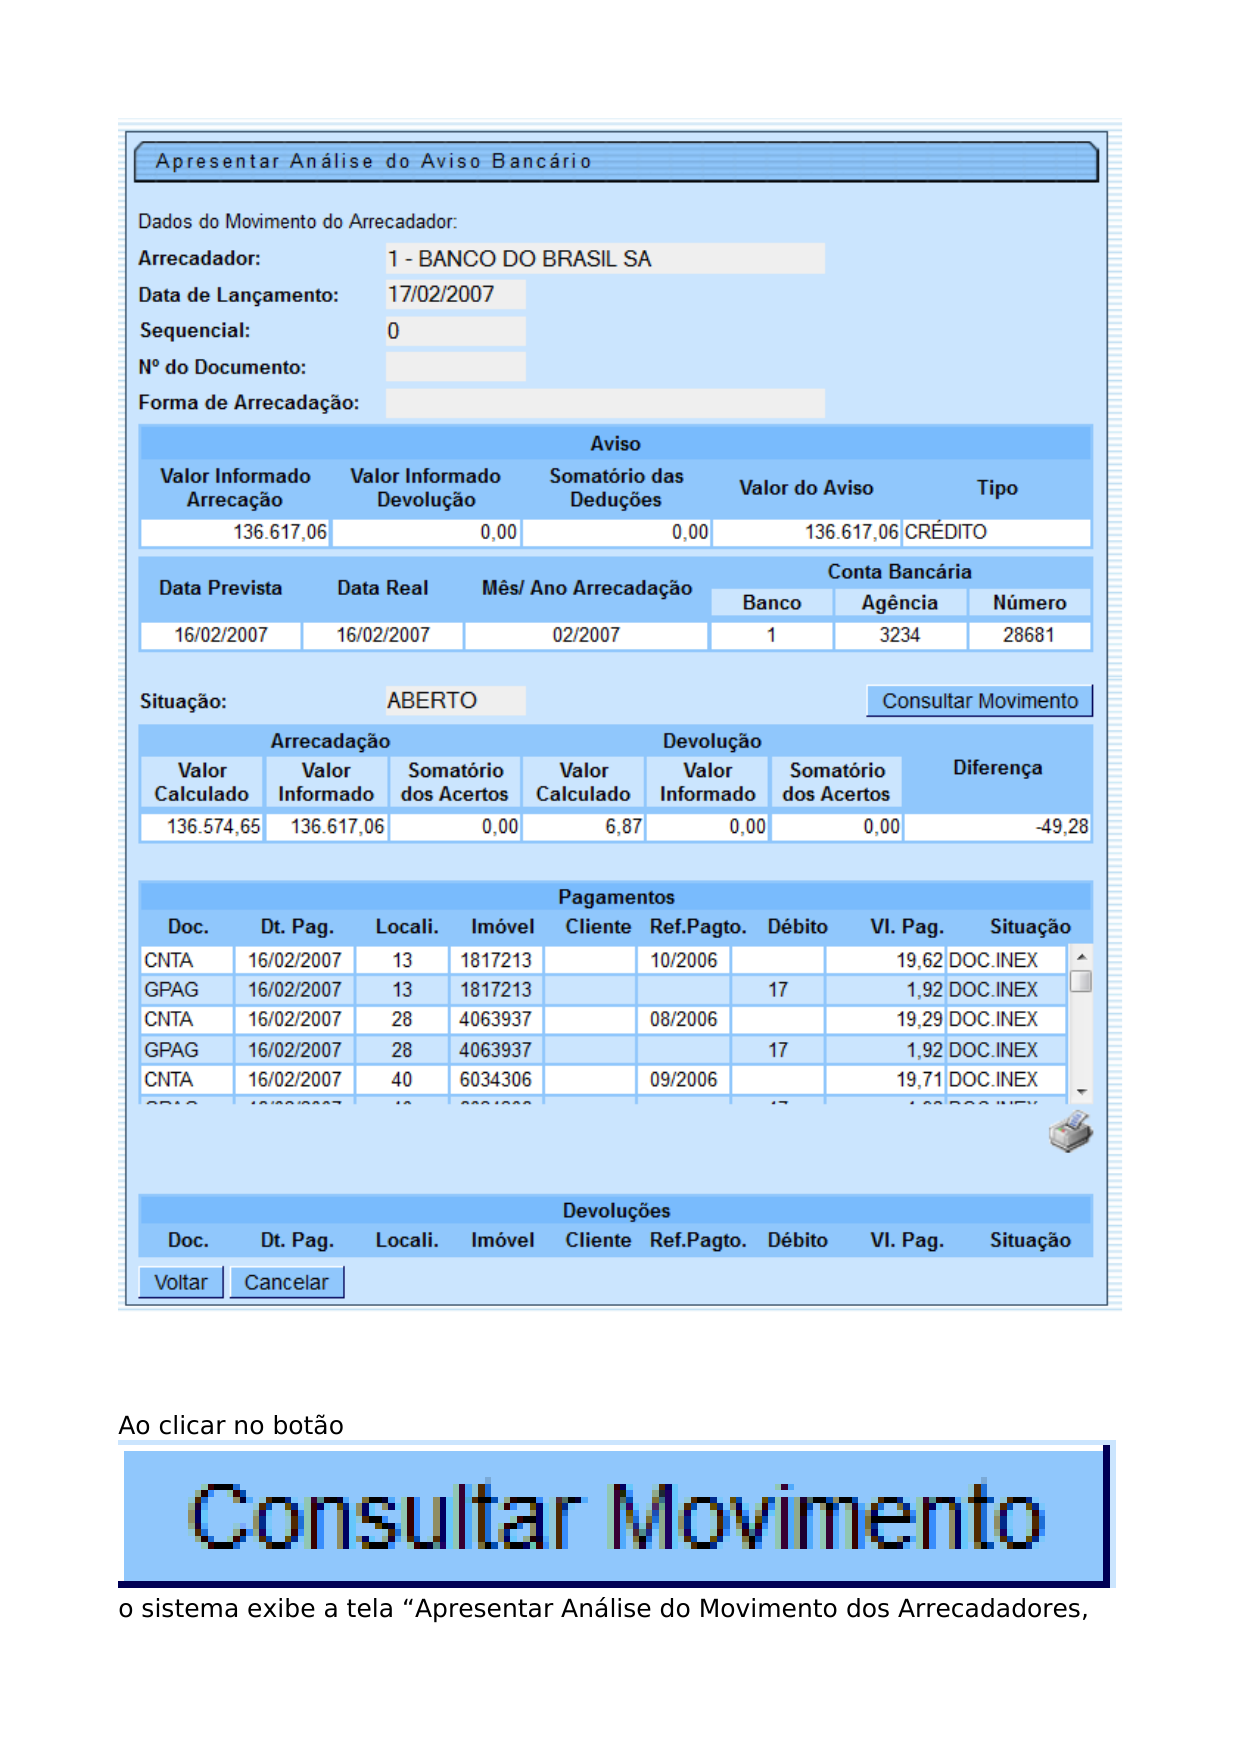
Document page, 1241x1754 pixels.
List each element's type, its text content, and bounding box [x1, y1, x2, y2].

picture [118, 1440, 1123, 1588]
text o sistema exibe a tela “Apresentar Análise do Movimento dos Arrecadadores, [118, 1588, 1122, 1623]
picture [118, 118, 1123, 1334]
text Ao clicar no botão [118, 1411, 1122, 1440]
